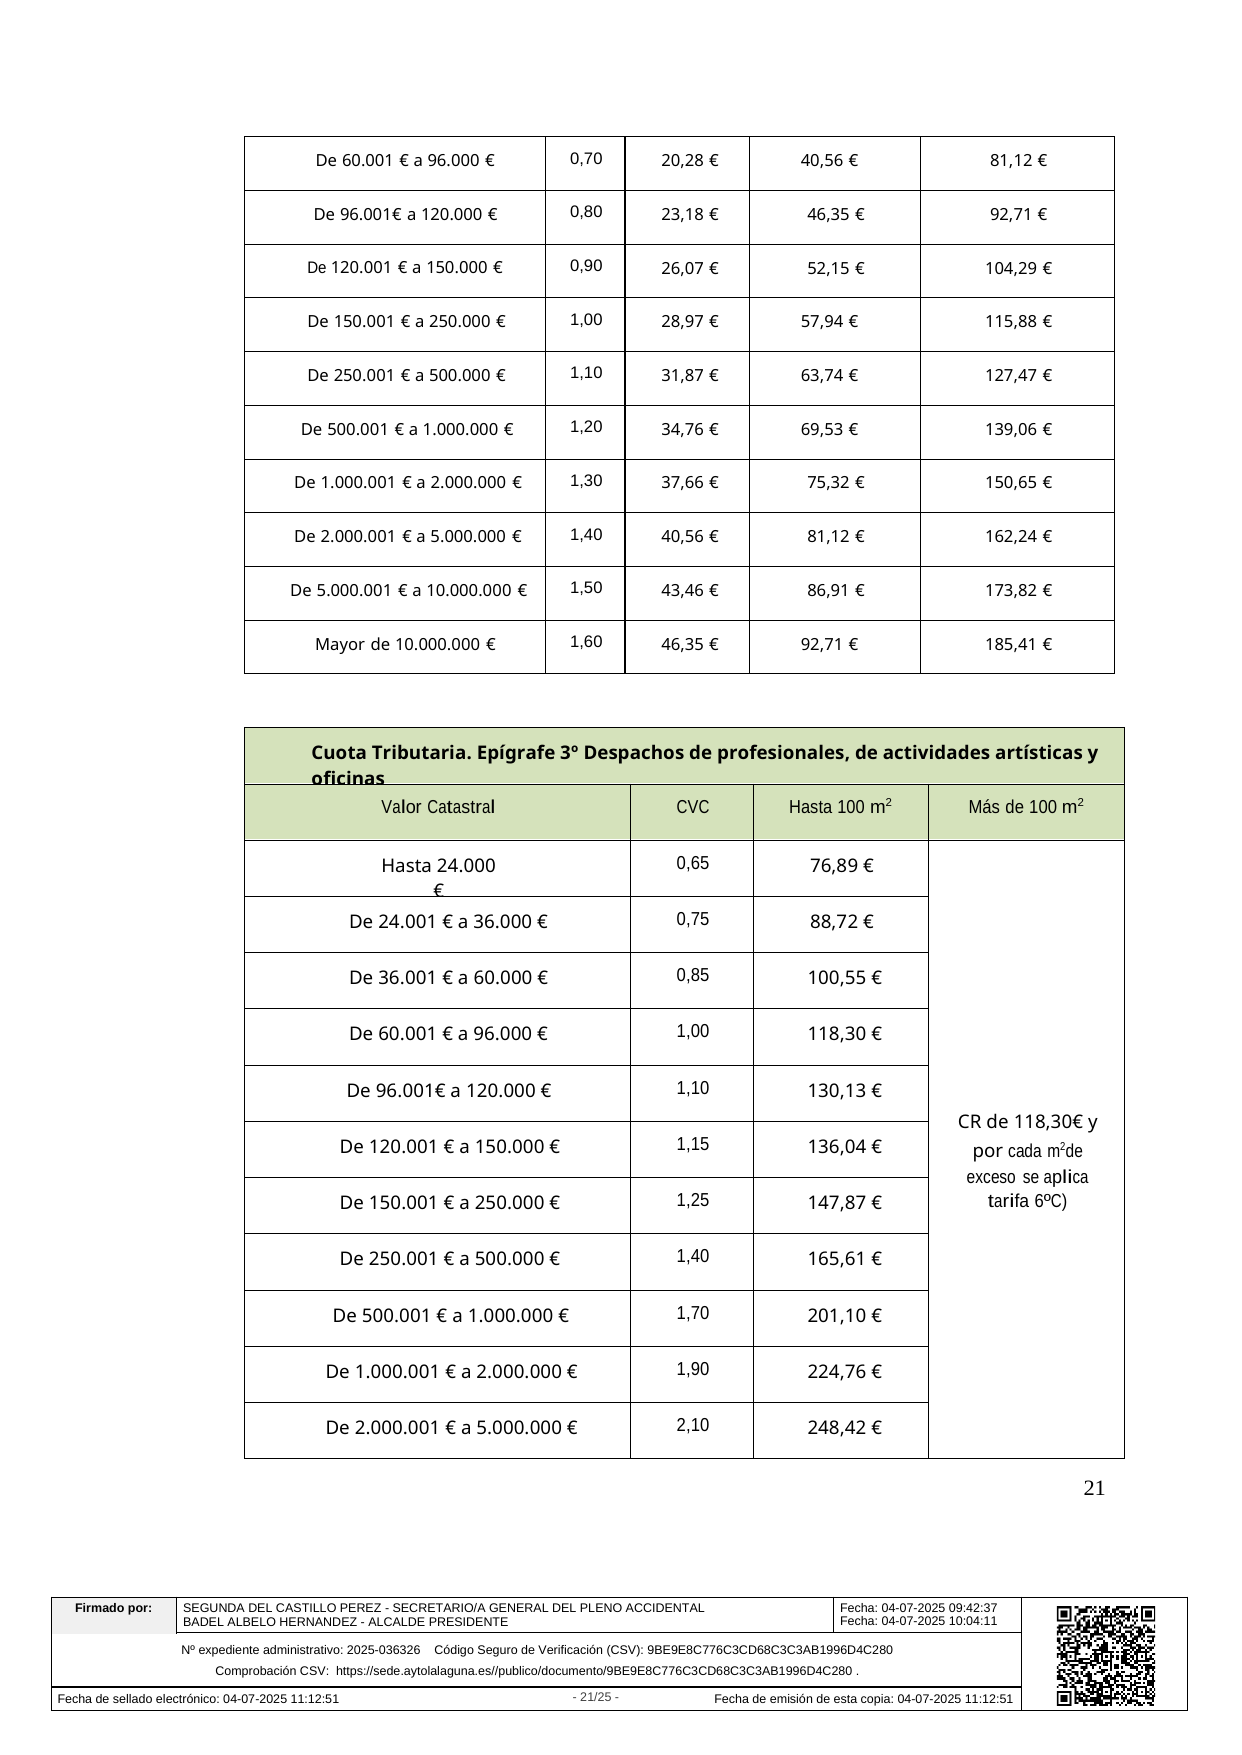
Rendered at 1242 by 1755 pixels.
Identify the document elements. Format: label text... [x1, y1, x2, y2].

table_cell 92,71 € [921, 191, 1114, 244]
table_cell 26,07 € [626, 245, 749, 297]
table_cell 88,72 € [754, 897, 928, 952]
table_cell 150,65 € [921, 460, 1114, 512]
table_cell 57,94 € [750, 298, 920, 351]
table_cell 0,75 [631, 897, 753, 952]
table_cell 162,24 € [921, 513, 1114, 566]
table_cell Valor Catastral [245, 785, 630, 839]
table_cell 1,10 [631, 1066, 753, 1121]
table_cell 224,76 € [754, 1347, 928, 1402]
table_cell Mayor de 10.000.000 € [245, 621, 545, 673]
table_cell 0,85 [631, 953, 753, 1008]
table_cell De 1.000.001 € a 2.000.000 € [245, 1347, 630, 1402]
table_header [1022, 1598, 1187, 1710]
table_cell 104,29 € [921, 245, 1114, 297]
table_header De 60.001 € a 96.000 € [245, 137, 545, 190]
table_cell De 96.001€ a 120.000 € [245, 1066, 630, 1121]
table_cell 0,90 [546, 245, 624, 297]
table_cell De 96.001€ a 120.000 € [245, 191, 545, 244]
text 21 [42, 1475, 1106, 1500]
table_cell 1,25 [631, 1178, 753, 1233]
table_header 0,70 [546, 137, 624, 190]
table_cell De 120.001 € a 150.000 € [245, 1122, 630, 1177]
table_cell Hasta 100 m2 [754, 785, 928, 839]
table_cell 1,70 [631, 1291, 753, 1346]
table_header 20,28 € [626, 137, 749, 190]
table_cell 28,97 € [626, 298, 749, 351]
table_cell 46,35 € [626, 621, 749, 673]
table_cell 81,12 € [750, 513, 920, 566]
table_cell De 60.001 € a 96.000 € [245, 1009, 630, 1064]
table_cell De 500.001 € a 1.000.000 € [245, 1291, 630, 1346]
table_cell 1,40 [631, 1234, 753, 1289]
table_cell De 500.001 € a 1.000.000 € [245, 406, 545, 458]
table_cell Fecha de sellado electrónico: 04-07-2025 11:12:51 - 21/25 - Fecha de emisión de esta copia: 04-07-2025 11:12:51 [52, 1688, 1021, 1710]
table_cell 86,91 € [750, 567, 920, 619]
table_cell De 36.001 € a 60.000 € [245, 953, 630, 1008]
table_cell 75,32 € [750, 460, 920, 512]
table_cell De 250.001 € a 500.000 € [245, 1234, 630, 1289]
table_cell De 2.000.001 € a 5.000.000 € [245, 1403, 630, 1458]
table_header Fecha: 04-07-2025 09:42:37 Fecha: 04-07-2025 10:04:11 [834, 1598, 1021, 1632]
table_header 81,12 € [921, 137, 1114, 190]
table_cell De 2.000.001 € a 5.000.000 € [245, 513, 545, 566]
table_cell 2,10 [631, 1403, 753, 1458]
table_cell 130,13 € [754, 1066, 928, 1121]
table_cell 40,56 € [626, 513, 749, 566]
table_cell 136,04 € [754, 1122, 928, 1177]
table_cell 37,66 € [626, 460, 749, 512]
table_cell 63,74 € [750, 352, 920, 405]
table_cell 1,15 [631, 1122, 753, 1177]
table_cell 1,00 [631, 1009, 753, 1064]
table_cell Nº expediente administrativo: 2025-036326 Código Seguro de Verificación (CSV): 9BE9E8C776C3CD68C3C3AB1996D4C280 Comprobación CSV: https://sede.aytolalaguna.es//publico/documento/9BE9E8C776C3CD68C3C3AB1996D4C280 . [52, 1633, 1021, 1686]
table_cell De 5.000.001 € a 10.000.000 € [245, 567, 545, 619]
table_cell 165,61 € [754, 1234, 928, 1289]
table_cell De 150.001 € a 250.000 € [245, 1178, 630, 1233]
table_cell 115,88 € [921, 298, 1114, 351]
table_header Cuota Tributaria. Epígrafe 3º Despachos de profesionales, de actividades artísticas y oficinas [245, 728, 1124, 783]
table_cell 34,76 € [626, 406, 749, 458]
table_cell De 24.001 € a 36.000 € [245, 897, 630, 952]
table_cell 118,30 € [754, 1009, 928, 1064]
table_cell 1,50 [546, 567, 624, 619]
table_cell 1,40 [546, 513, 624, 566]
table_cell Hasta 24.000 € [245, 841, 630, 896]
table_cell 1,60 [546, 621, 624, 673]
table_cell 1,20 [546, 406, 624, 458]
table_cell 185,41 € [921, 621, 1114, 673]
table_cell CVC [631, 785, 753, 839]
table_cell 0,80 [546, 191, 624, 244]
table_cell 1,00 [546, 298, 624, 351]
table_cell De 150.001 € a 250.000 € [245, 298, 545, 351]
table_cell 1,30 [546, 460, 624, 512]
table_cell 76,89 € [754, 841, 928, 896]
table_cell 92,71 € [750, 621, 920, 673]
table_cell 69,53 € [750, 406, 920, 458]
table_cell Más de 100 m2 [929, 785, 1124, 839]
table_cell 31,87 € [626, 352, 749, 405]
table_cell 46,35 € [750, 191, 920, 244]
table_cell CR de 118,30€ y por cada m2de exceso se aplica tarifa 6ºC) [929, 841, 1124, 1458]
table_cell 23,18 € [626, 191, 749, 244]
table_cell 43,46 € [626, 567, 749, 619]
table_cell De 120.001 € a 150.000 € [245, 245, 545, 297]
table_header SEGUNDA DEL CASTILLO PEREZ - SECRETARIO/A GENERAL DEL PLENO ACCIDENTAL BADEL ALBELO HERNANDEZ - ALCALDE PRESIDENTE [177, 1598, 833, 1632]
table_cell 100,55 € [754, 953, 928, 1008]
table_cell De 250.001 € a 500.000 € [245, 352, 545, 405]
table_header Firmado por: [52, 1598, 176, 1632]
table_cell 173,82 € [921, 567, 1114, 619]
table_cell 0,65 [631, 841, 753, 896]
table_cell 52,15 € [750, 245, 920, 297]
table_header 40,56 € [750, 137, 920, 190]
table_cell 127,47 € [921, 352, 1114, 405]
table_cell De 1.000.001 € a 2.000.000 € [245, 460, 545, 512]
table_cell 139,06 € [921, 406, 1114, 458]
table_cell 248,42 € [754, 1403, 928, 1458]
table_cell 147,87 € [754, 1178, 928, 1233]
table_cell 1,90 [631, 1347, 753, 1402]
table_cell 1,10 [546, 352, 624, 405]
table_cell 201,10 € [754, 1291, 928, 1346]
